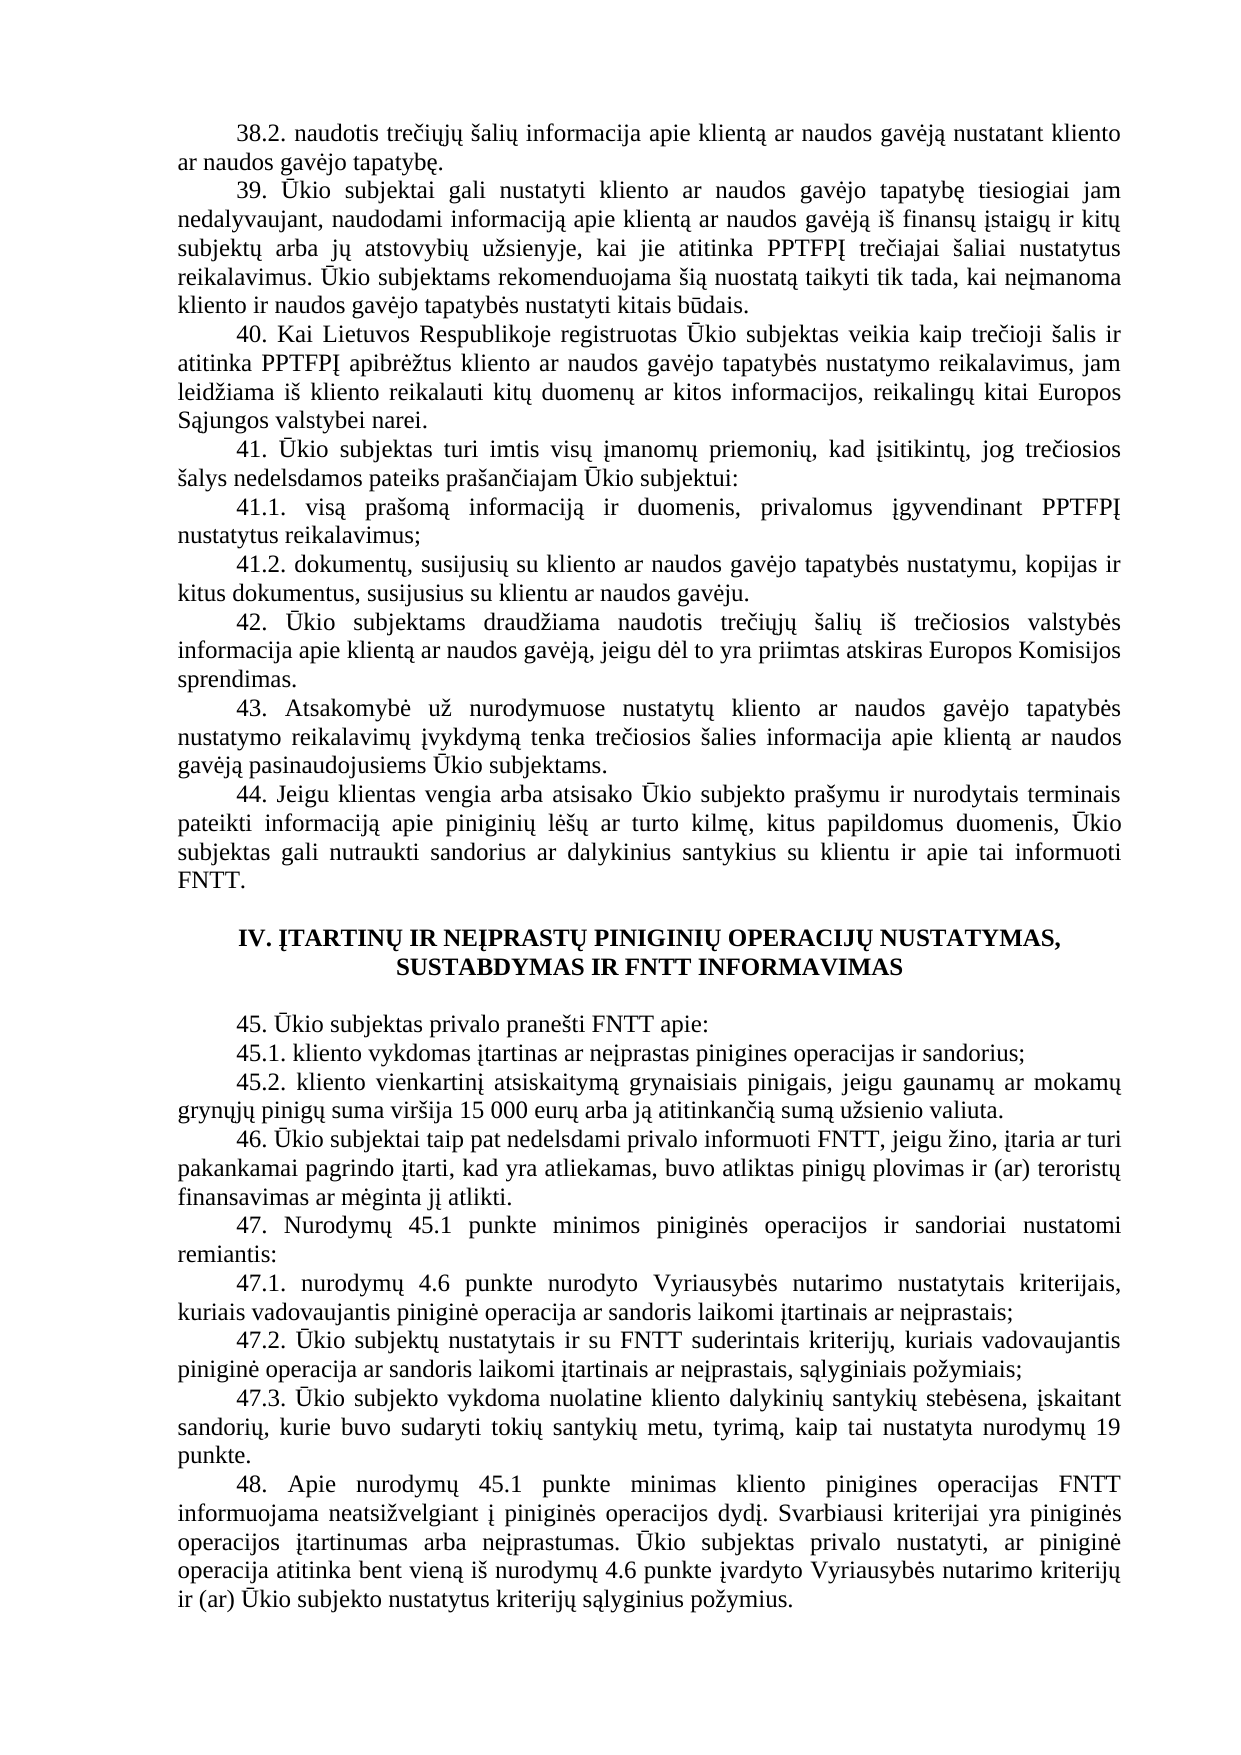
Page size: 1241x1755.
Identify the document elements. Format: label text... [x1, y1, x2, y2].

text 45.2. kliento vienkartinį atsiskaitymą grynaisiais pinigais, jeigu gaunamų ar mokamų grynųjų pinigų suma viršija 15 000 eurų arba ją atitinkančią sumą užsienio valiuta. [177, 1067, 1122, 1124]
text 47. Nurodymų 45.1 punkte minimos piniginės operacijos ir sandoriai nustatomi remiantis: [177, 1211, 1122, 1268]
text 47.2. Ūkio subjektų nustatytais ir su FNTT suderintais kriterijų, kuriais vadovaujantis piniginė operacija ar sandoris laikomi įtartinais ar neįprastais, sąlyginiais požymiais; [177, 1326, 1122, 1383]
text 38.2. naudotis trečiųjų šalių informacija apie klientą ar naudos gavėją nustatant kliento ar naudos gavėjo tapatybę. [177, 118, 1122, 176]
text IV. ĮTARTINŲ IR NEĮPRASTŲ PINIGINIŲ OPERACIJŲ NUSTATYMAS, SUSTABDYMAS IR FNTT INFORMAVIMAS [177, 923, 1122, 981]
text 43. Atsakomybė už nurodymuose nustatytų kliento ar naudos gavėjo tapatybės nustatymo reikalavimų įvykdymą tenka trečiosios šalies informacija apie klientą ar naudos gavėją pasinaudojusiems Ūkio subjektams. [177, 693, 1122, 779]
text 40. Kai Lietuvos Respublikoje registruotas Ūkio subjektas veikia kaip trečioji šalis ir atitinka PPTFPĮ apibrėžtus kliento ar naudos gavėjo tapatybės nustatymo reikalavimus, jam leidžiama iš kliento reikalauti kitų duomenų ar kitos informacijos, reikalingų kitai Europos Sąjungos valstybei narei. [177, 319, 1122, 434]
text 44. Jeigu klientas vengia arba atsisako Ūkio subjekto prašymu ir nurodytais terminais pateikti informaciją apie piniginių lėšų ar turto kilmę, kitus papildomus duomenis, Ūkio subjektas gali nutraukti sandorius ar dalykinius santykius su klientu ir apie tai informuoti FNTT. [177, 779, 1122, 894]
text 45.1. kliento vykdomas įtartinas ar neįprastas pinigines operacijas ir sandorius; [177, 1038, 1122, 1067]
text 45. Ūkio subjektas privalo pranešti FNTT apie: [177, 1009, 1122, 1038]
text 41.1. visą prašomą informaciją ir duomenis, privalomus įgyvendinant PPTFPĮ nustatytus reikalavimus; [177, 492, 1122, 549]
text 48. Apie nurodymų 45.1 punkte minimas kliento pinigines operacijas FNTT informuojama neatsižvelgiant į piniginės operacijos dydį. Svarbiausi kriterijai yra piniginės operacijos įtartinumas arba neįprastumas. Ūkio subjektas privalo nustatyti, ar piniginė operacija atitinka bent vieną iš nurodymų 4.6 punkte įvardyto Vyriausybės nutarimo kriterijų ir (ar) Ūkio subjekto nustatytus kriterijų sąlyginius požymius. [177, 1469, 1122, 1613]
text 46. Ūkio subjektai taip pat nedelsdami privalo informuoti FNTT, jeigu žino, įtaria ar turi pakankamai pagrindo įtarti, kad yra atliekamas, buvo atliktas pinigų plovimas ir (ar) teroristų finansavimas ar mėginta jį atlikti. [177, 1124, 1122, 1211]
text 47.1. nurodymų 4.6 punkte nurodyto Vyriausybės nutarimo nustatytais kriterijais, kuriais vadovaujantis piniginė operacija ar sandoris laikomi įtartinais ar neįprastais; [177, 1268, 1122, 1326]
text 47.3. Ūkio subjekto vykdoma nuolatine kliento dalykinių santykių stebėsena, įskaitant sandorių, kurie buvo sudaryti tokių santykių metu, tyrimą, kaip tai nustatyta nurodymų 19 punkte. [177, 1383, 1122, 1469]
text 41. Ūkio subjektas turi imtis visų įmanomų priemonių, kad įsitikintų, jog trečiosios šalys nedelsdamos pateiks prašančiajam Ūkio subjektui: [177, 434, 1122, 492]
text 42. Ūkio subjektams draudžiama naudotis trečiųjų šalių iš trečiosios valstybės informacija apie klientą ar naudos gavėją, jeigu dėl to yra priimtas atskiras Europos Komisijos sprendimas. [177, 607, 1122, 693]
text 39. Ūkio subjektai gali nustatyti kliento ar naudos gavėjo tapatybę tiesiogiai jam nedalyvaujant, naudodami informaciją apie klientą ar naudos gavėją iš finansų įstaigų ir kitų subjektų arba jų atstovybių užsienyje, kai jie atitinka PPTFPĮ trečiajai šaliai nustatytus reikalavimus. Ūkio subjektams rekomenduojama šią nuostatą taikyti tik tada, kai neįmanoma kliento ir naudos gavėjo tapatybės nustatyti kitais būdais. [177, 176, 1122, 319]
text 41.2. dokumentų, susijusių su kliento ar naudos gavėjo tapatybės nustatymu, kopijas ir kitus dokumentus, susijusius su klientu ar naudos gavėju. [177, 549, 1122, 607]
